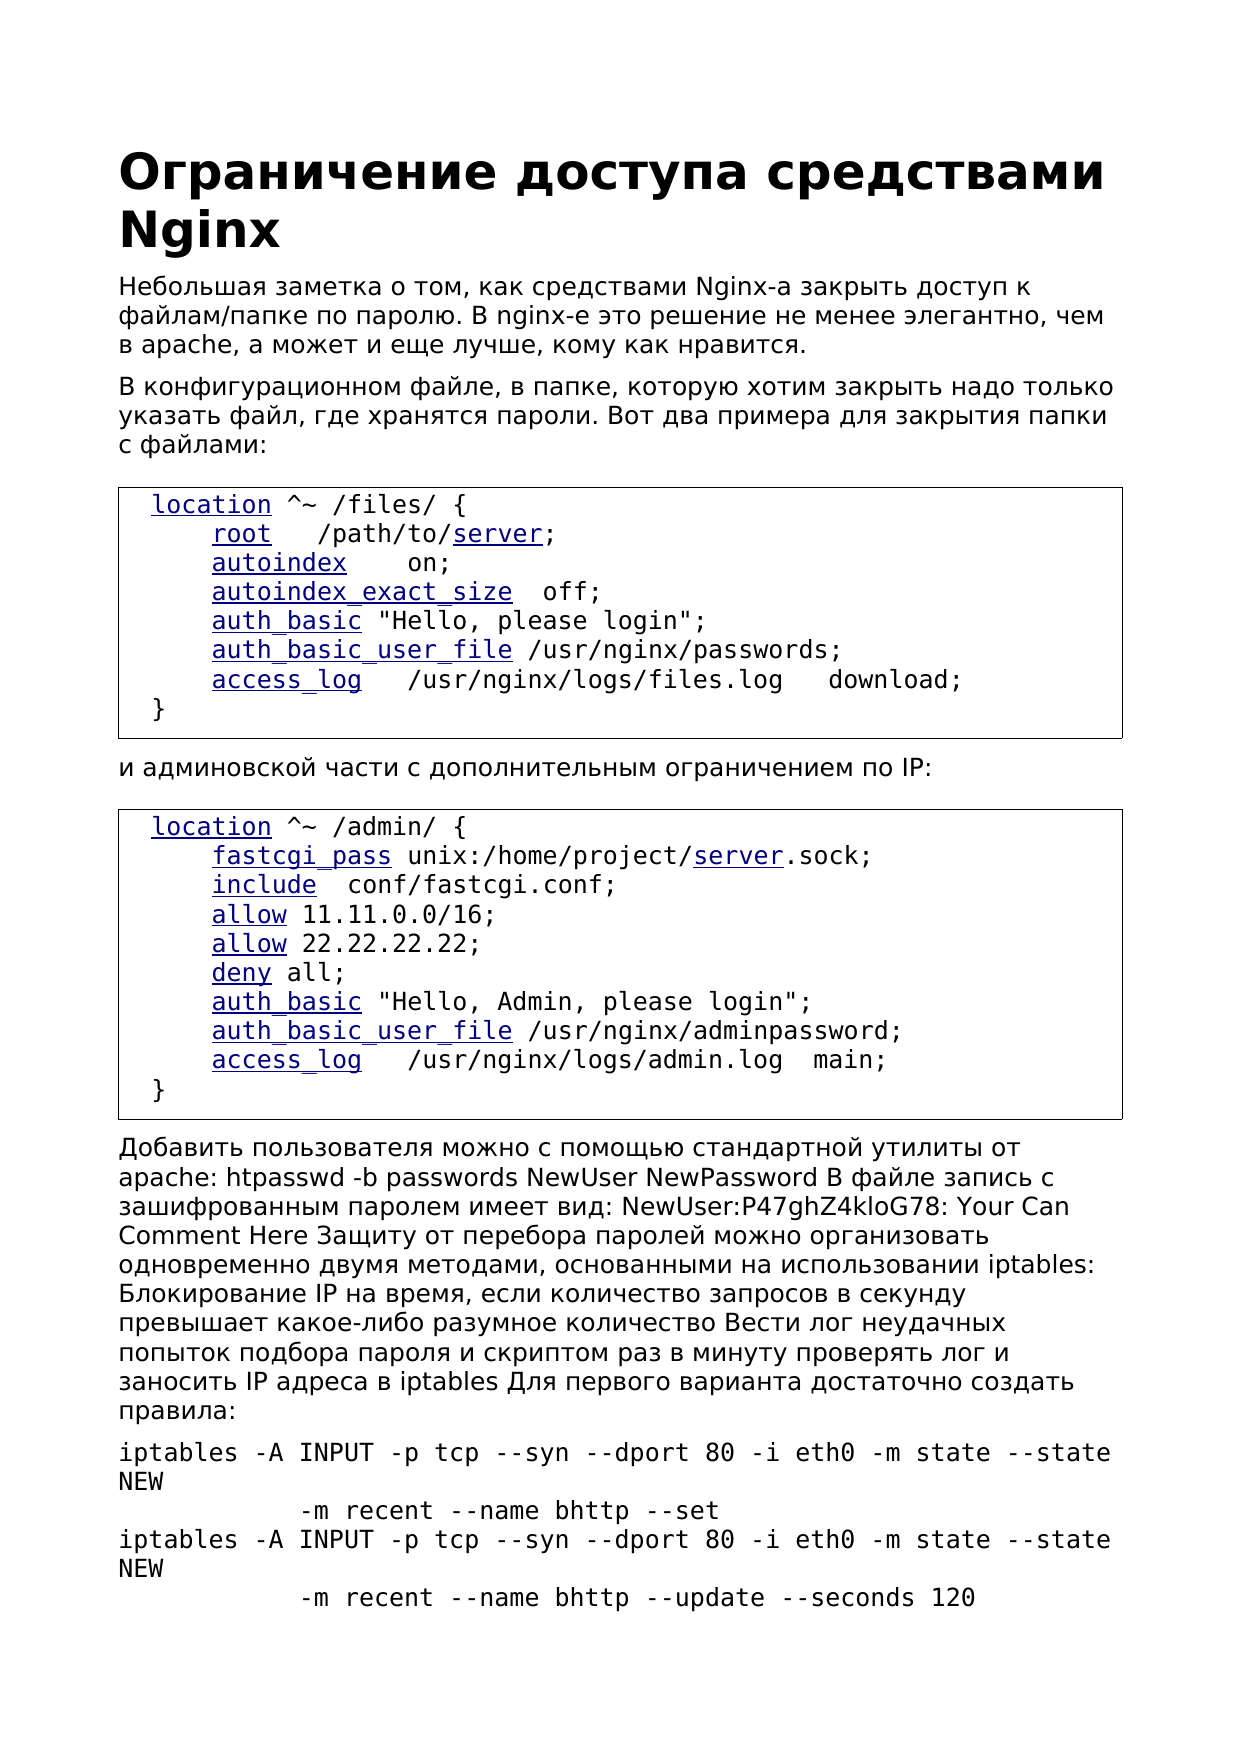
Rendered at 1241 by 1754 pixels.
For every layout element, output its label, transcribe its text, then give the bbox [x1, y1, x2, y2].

subtitle Ограничение доступа средствами Nginx [118, 143, 1122, 259]
text iptables -A INPUT -p tcp --syn --dport 80 -i eth0 -m state --state NEW -m recent --name bhttp --set iptables -A INPUT -p tcp --syn --dport 80 -i eth0 -m state --state NEW -m recent --name bhttp --update --seconds 120 [118, 1438, 1122, 1613]
text и админовской части c дополнительным ограничением по IP: [118, 753, 1122, 782]
text Небольшая заметка о том, как средствами Nginx-а закрыть доступ к файлам/папке по паролю. В nginx-е это решение не менее элегантно, чем в apache, а может и еще лучше, кому как нравится. [118, 272, 1122, 359]
text Добавить пользователя можно с помощью стандартной утилиты от apache: htpasswd -b passwords NewUser NewPassword В файле запись с зашифрованным паролем имеет вид: NewUser:P47ghZ4kloG78: Your Can Comment Here Защиту от перебора паролей можно организовать одновременно двумя методами, основанными на использовании iptables: Блокирование IP на время, если количество запросов в секунду превышает какое-либо разумное количество Вести лог неудачных попыток подбора пароля и скриптом раз в минуту проверять лог и заносить IP адреса в iptables Для первого варианта достаточно создать правила: [118, 1133, 1122, 1425]
table_header location ^~ /files/ { root /path/to/server; autoindex on; autoindex_exact_size off; auth_basic "Hello, please login"; auth_basic_user_file /usr/nginx/passwords; access_log /usr/nginx/logs/files.log download; } [119, 488, 1122, 738]
text В конфигурационном файле, в папке, которую хотим закрыть надо только указать файл, где хранятся пароли. Вот два примера для закрытия папки с файлами: [118, 372, 1122, 459]
table_header location ^~ /admin/ { fastcgi_pass unix:/home/project/server.sock; include conf/fastcgi.conf; allow 11.11.0.0/16; allow 22.22.22.22; deny all; auth_basic "Hello, Admin, please login"; auth_basic_user_file /usr/nginx/adminpassword; access_log /usr/nginx/logs/admin.log main; } [119, 810, 1122, 1119]
